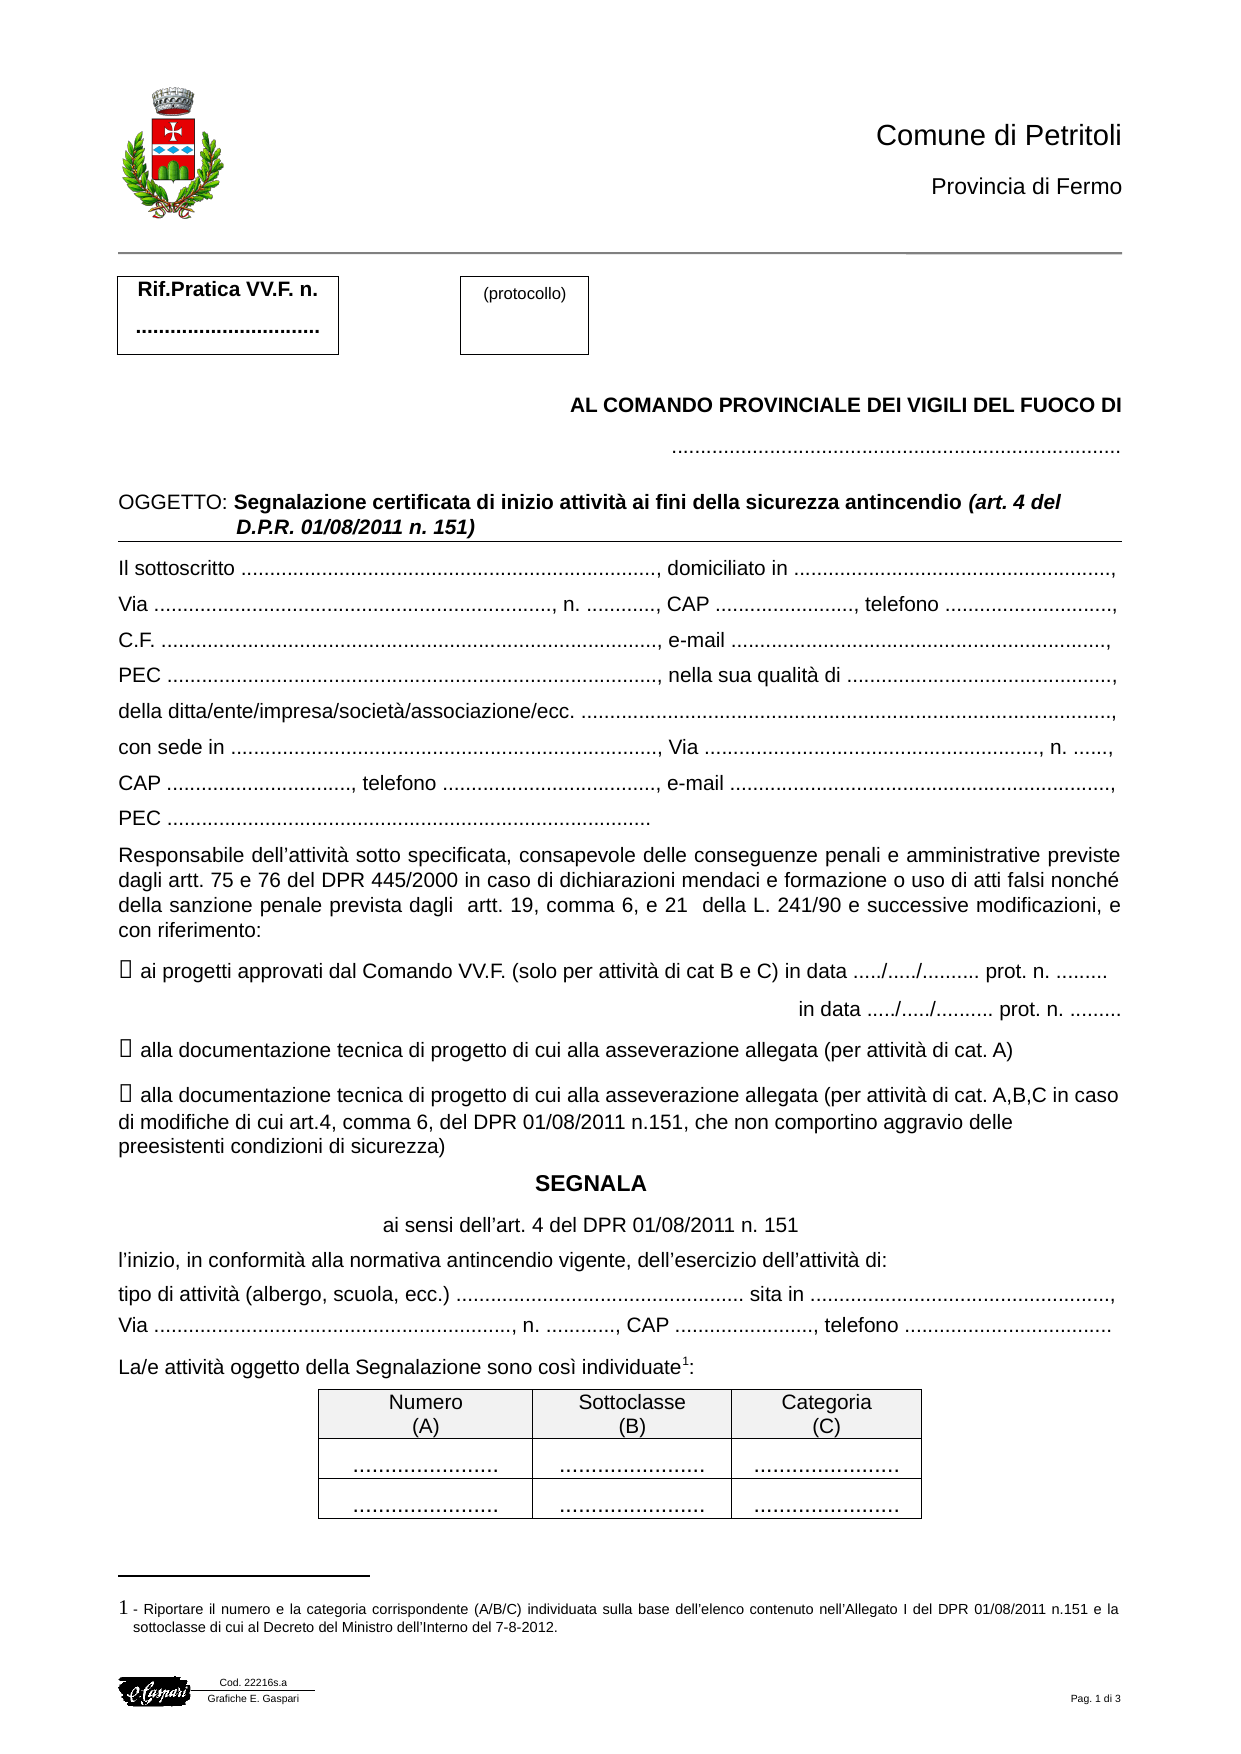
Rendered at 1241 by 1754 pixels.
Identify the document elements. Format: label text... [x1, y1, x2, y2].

text tipo di attività (albergo, scuola, ecc.) .................................................. sita in ...................................................., Via .............................................................., n. ............, CAP ........................, telefono .................................... [118, 1282, 1122, 1337]
text  ai progetti approvati dal Comando VV.F. (solo per attività di cat B e C) in data ...../...../.......... prot. n. ......... [118, 952, 1122, 986]
table_header [339, 276, 460, 354]
text  alla documentazione tecnica di progetto di cui alla asseverazione allegata (per attività di cat. A) [118, 1031, 1122, 1065]
text in data ...../...../.......... prot. n. ......... [118, 997, 1122, 1021]
text AL COMANDO PROVINCIALE DEI VIGILI DEL FUOCO DI [118, 393, 1122, 417]
table_header Rif.Pratica VV.F. n. ................................ [118, 277, 338, 354]
text PEC .................................................................................... [118, 806, 1122, 830]
table_cell ....................... [319, 1479, 532, 1518]
table_cell ....................... [319, 1439, 532, 1478]
text CAP ................................, telefono ....................................., e-mail .................................................................., [118, 770, 1122, 794]
table_cell ....................... [533, 1439, 731, 1478]
table_header Sottoclasse (B) [533, 1390, 731, 1438]
text SEGNALA [118, 1170, 1064, 1196]
table_header (protocollo) [461, 277, 588, 354]
text OGGETTO: Segnalazione certificata di inizio attività ai fini della sicurezza antincendio (art. 4 del D.P.R. 01/08/2011 n. 151) [118, 490, 1122, 541]
text ai sensi dell’art. 4 del DPR 01/08/2011 n. 151 [118, 1213, 1064, 1237]
table_cell ....................... [533, 1479, 731, 1518]
text La/e attività oggetto della Segnalazione sono così individuate: [118, 1354, 1122, 1378]
picture [122, 87, 224, 219]
text Il sottoscritto ........................................................................, domiciliato in ......................................................., [118, 556, 1122, 580]
text l’inizio, in conformità alla normativa antincendio vigente, dell’esercizio dell’attività di: [118, 1247, 1122, 1271]
table_cell ....................... [732, 1439, 921, 1478]
text C.F. ......................................................................................, e-mail ................................................................., [118, 627, 1122, 651]
picture [117, 1675, 191, 1707]
text Responsabile dell’attività sotto specificata, consapevole delle conseguenze penali e amministrative previste dagli artt. 75 e 76 del DPR 445/2000 in caso di dichiarazioni mendaci e formazione o uso di atti falsi nonché della sanzione penale prevista dagli artt. 19, comma 6, e 21 della L. 241/90 e successive modificazioni, e con riferimento: [118, 842, 1122, 942]
text PEC ....................................................................................., nella sua qualità di .............................................., [118, 663, 1122, 687]
text Comune di Petritoli [224, 118, 1122, 152]
text della ditta/ente/impresa/società/associazione/ecc. ............................................................................................, [118, 699, 1122, 723]
text con sede in .........................................................................., Via .........................................................., n. ......, [118, 734, 1122, 758]
table_cell ....................... [732, 1479, 921, 1518]
text .............................................................................. [118, 433, 1122, 457]
text  alla documentazione tecnica di progetto di cui alla asseverazione allegata (per attività di cat. A,B,C in caso di modifiche di cui art.4, comma 6, del DPR 01/08/2011 n.151, che non comportino aggravio delle preesistenti condizioni di sicurezza) [118, 1076, 1122, 1157]
table_header Categoria (C) [732, 1390, 921, 1438]
text - Riportare il numero e la categoria corrispondente (A/B/C) individuata sulla base dell’elenco contenuto nell’Allegato I del DPR 01/08/2011 n.151 e la sottoclasse di cui al Decreto del Ministro dell’Interno del 7-8-2012. [118, 1595, 1122, 1636]
table_header Numero (A) [319, 1390, 532, 1438]
text Provincia di Fermo [224, 173, 1122, 200]
text Via ....................................................................., n. ............, CAP ........................, telefono ............................., [118, 592, 1122, 616]
